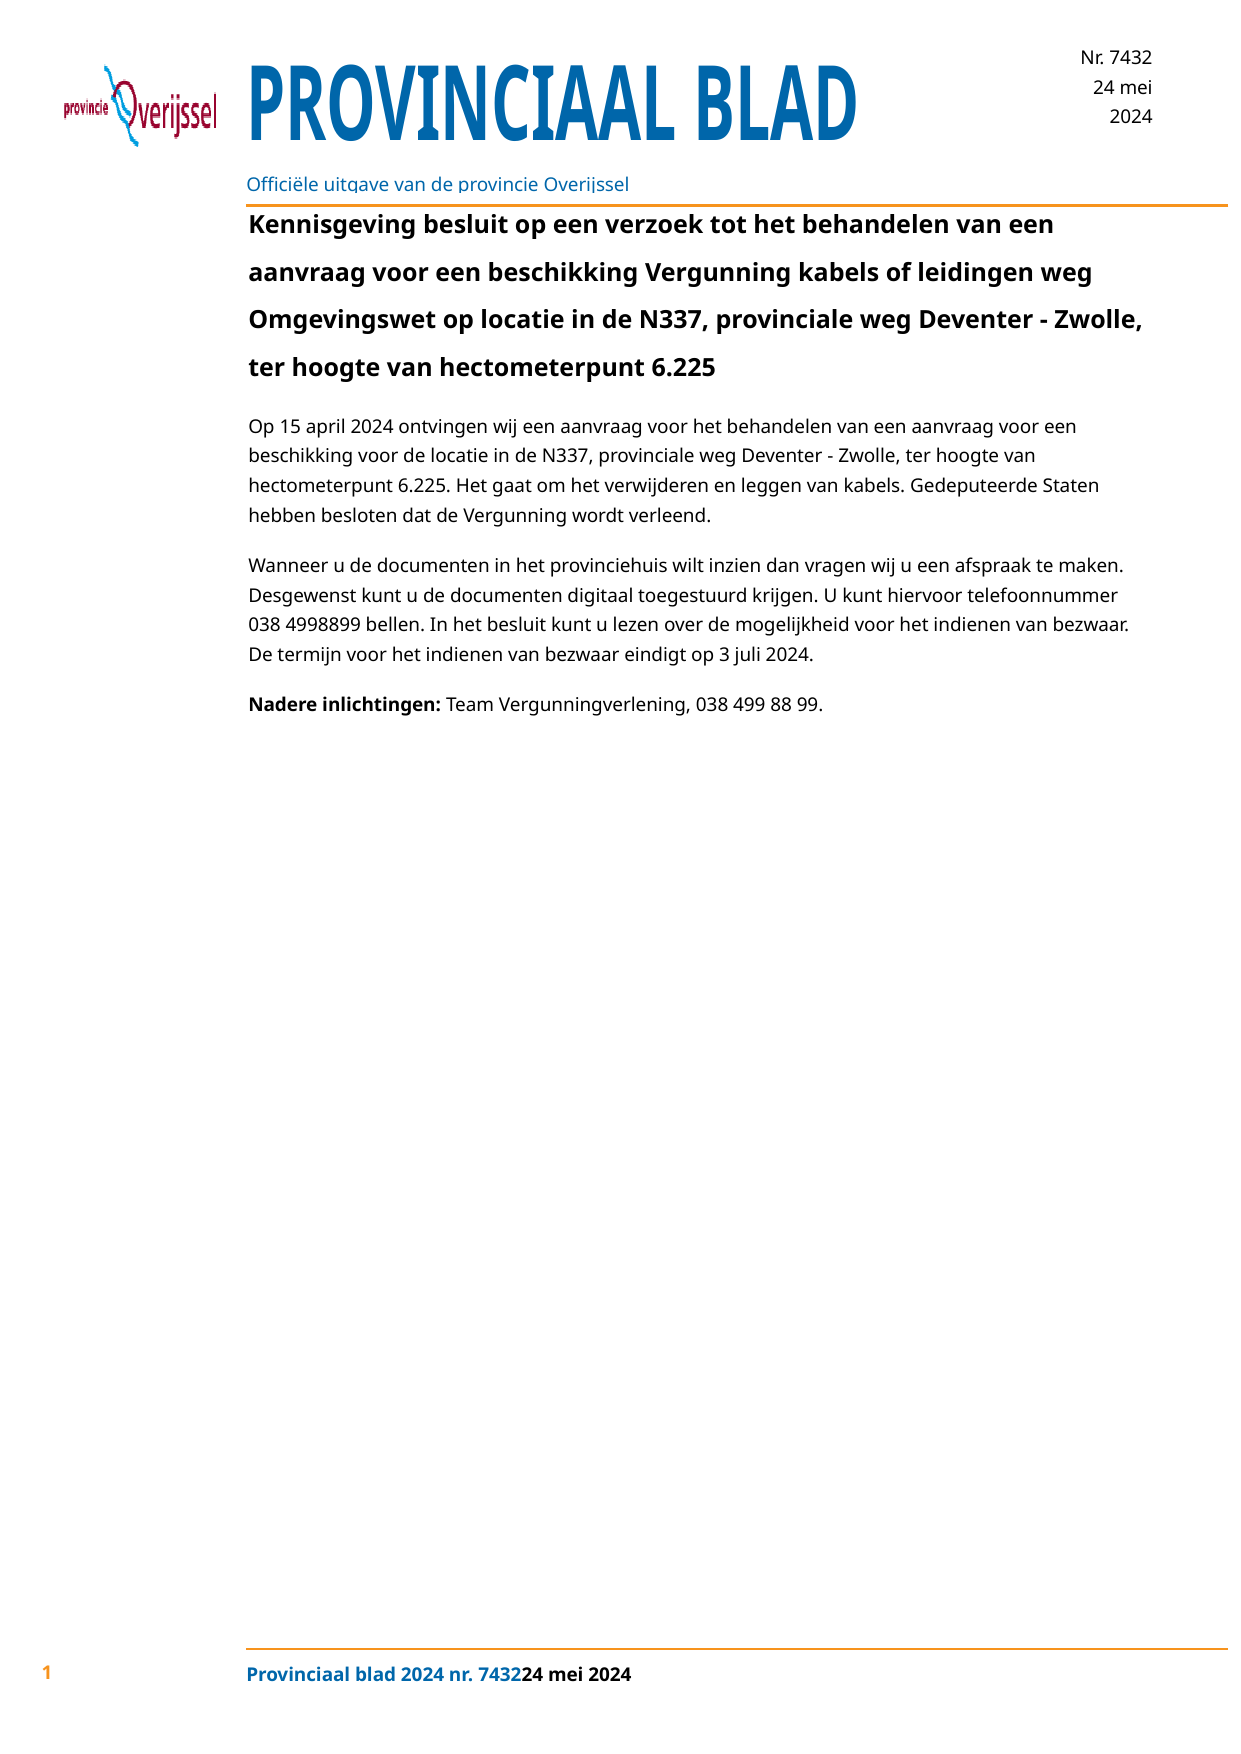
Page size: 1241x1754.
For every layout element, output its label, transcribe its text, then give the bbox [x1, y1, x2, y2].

text Nadere inlichtingen: Team Vergunningverlening, 038 499 88 99. [248, 691, 1152, 717]
picture [41, 47, 231, 172]
text Kennisgeving besluit op een verzoek tot het behandelen van een aanvraag voor een beschikking Vergunning kabels of leidingen weg Omgevingswet op locatie in de N337, provinciale weg Deventer - Zwolle, ter hoogte van hectometerpunt 6.225 [248, 207, 1152, 384]
text Op 15 april 2024 ontvingen wij een aanvraag voor het behandelen van een aanvraag voor een beschikking voor de locatie in de N337, provinciale weg Deventer - Zwolle, ter hoogte van hectometerpunt 6.225. Het gaat om het verwijderen en leggen van kabels. Gedeputeerde Staten hebben besloten dat de Vergunning wordt verleend. [248, 413, 1152, 528]
text Wanneer u de documenten in het provinciehuis wilt inzien dan vragen wij u een afspraak te maken. Desgewenst kunt u de documenten digitaal toegestuurd krijgen. U kunt hiervoor telefoonnummer 038 4998899 bellen. In het besluit kunt u lezen over de mogelijkheid voor het indienen van bezwaar. De termijn voor het indienen van bezwaar eindigt op 3 juli 2024. [248, 552, 1152, 667]
